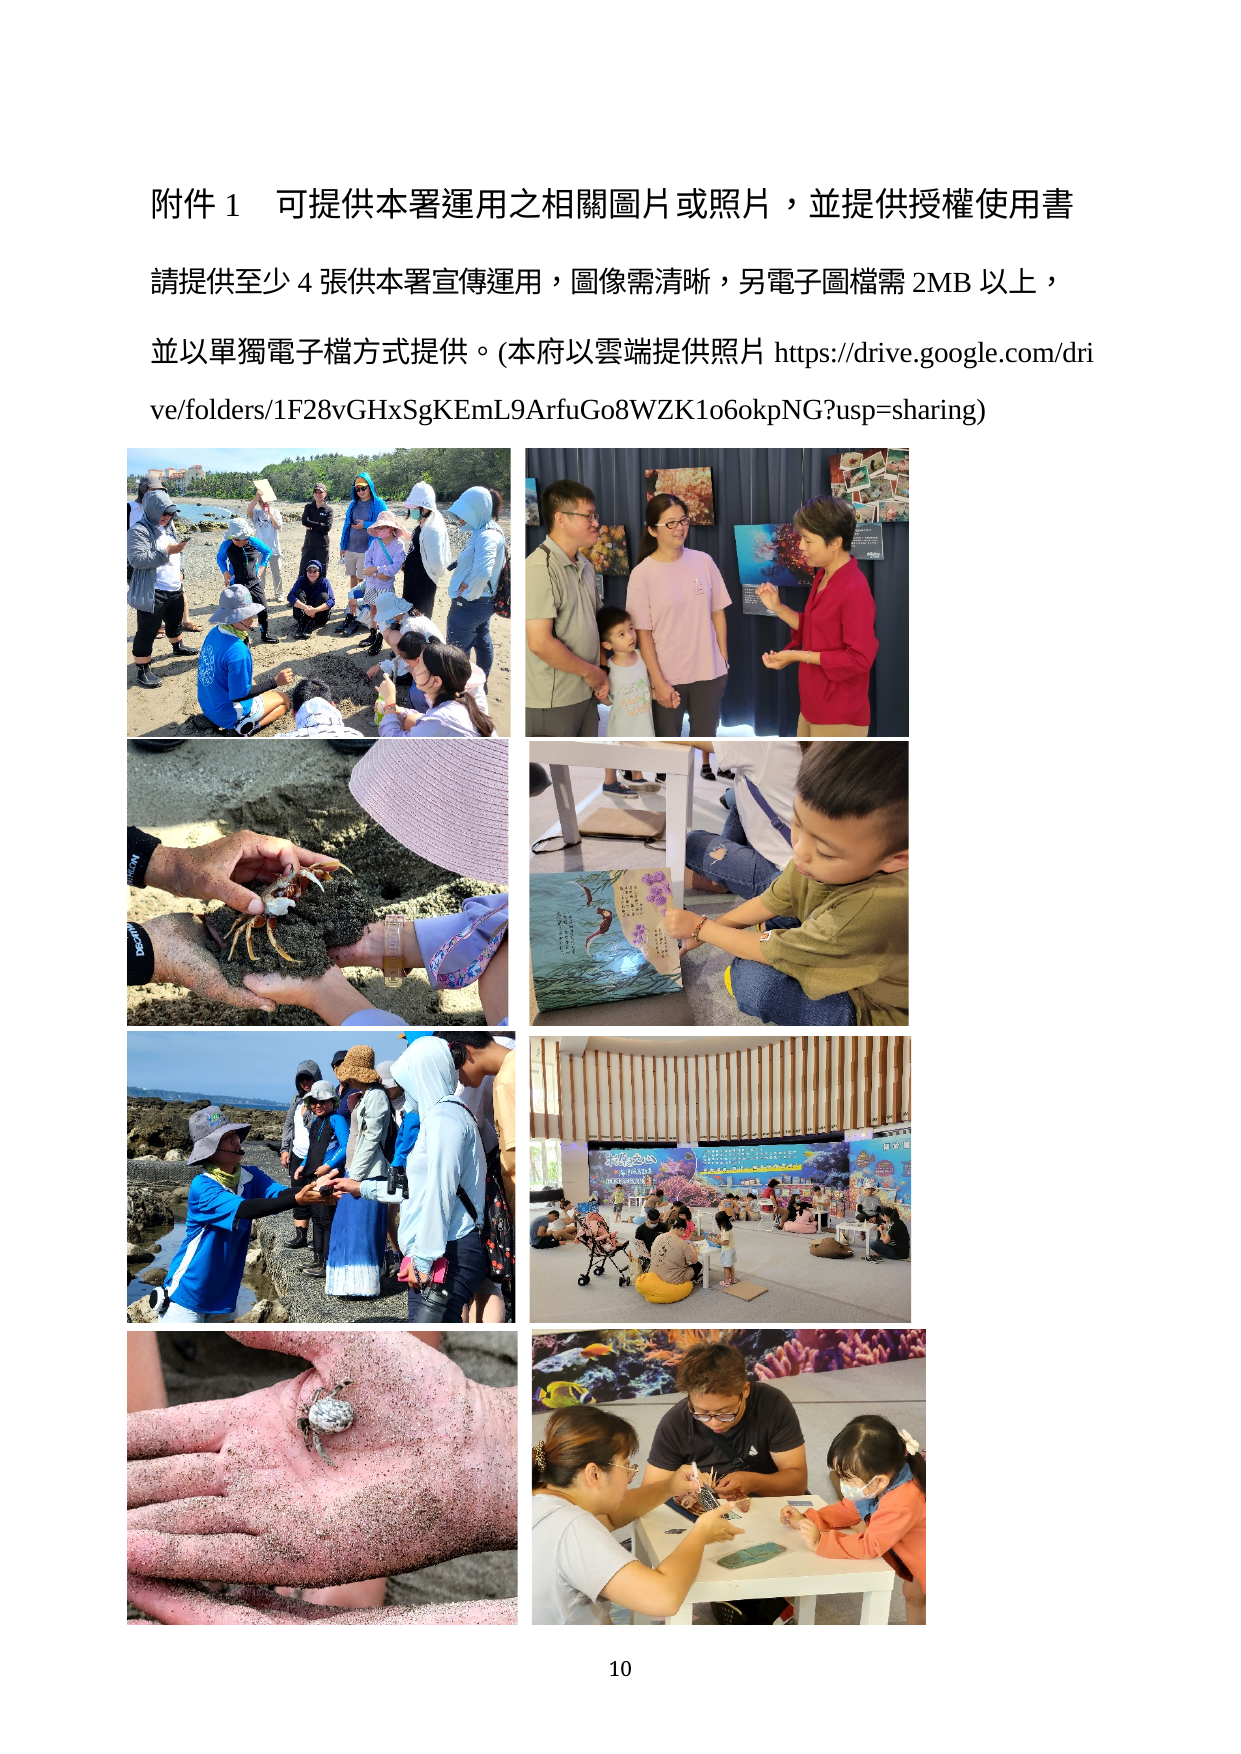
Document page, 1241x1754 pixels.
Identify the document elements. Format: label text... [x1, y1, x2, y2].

picture [529, 1036, 912, 1323]
picture [529, 741, 909, 1026]
picture [127, 739, 509, 1026]
text 請提供至少 4 張供本署宣傳運用，圖像需清晰，另電子圖檔需 2MB 以上， 並以單獨電子檔方式提供。(本府以雲端提供照片https://drive.google.com/drive/folders/1F28vGHxSgKEmL9ArfuGo8WZK1o6okpNG?usp=sharing) [150, 259, 1098, 426]
picture [531, 1329, 926, 1625]
picture [525, 448, 909, 737]
text 附件 1 可提供本署運用之相關圖片或照片，並提供授權使用書 [150, 177, 1113, 226]
picture [127, 448, 511, 737]
picture [127, 1331, 518, 1625]
picture [127, 1031, 516, 1323]
